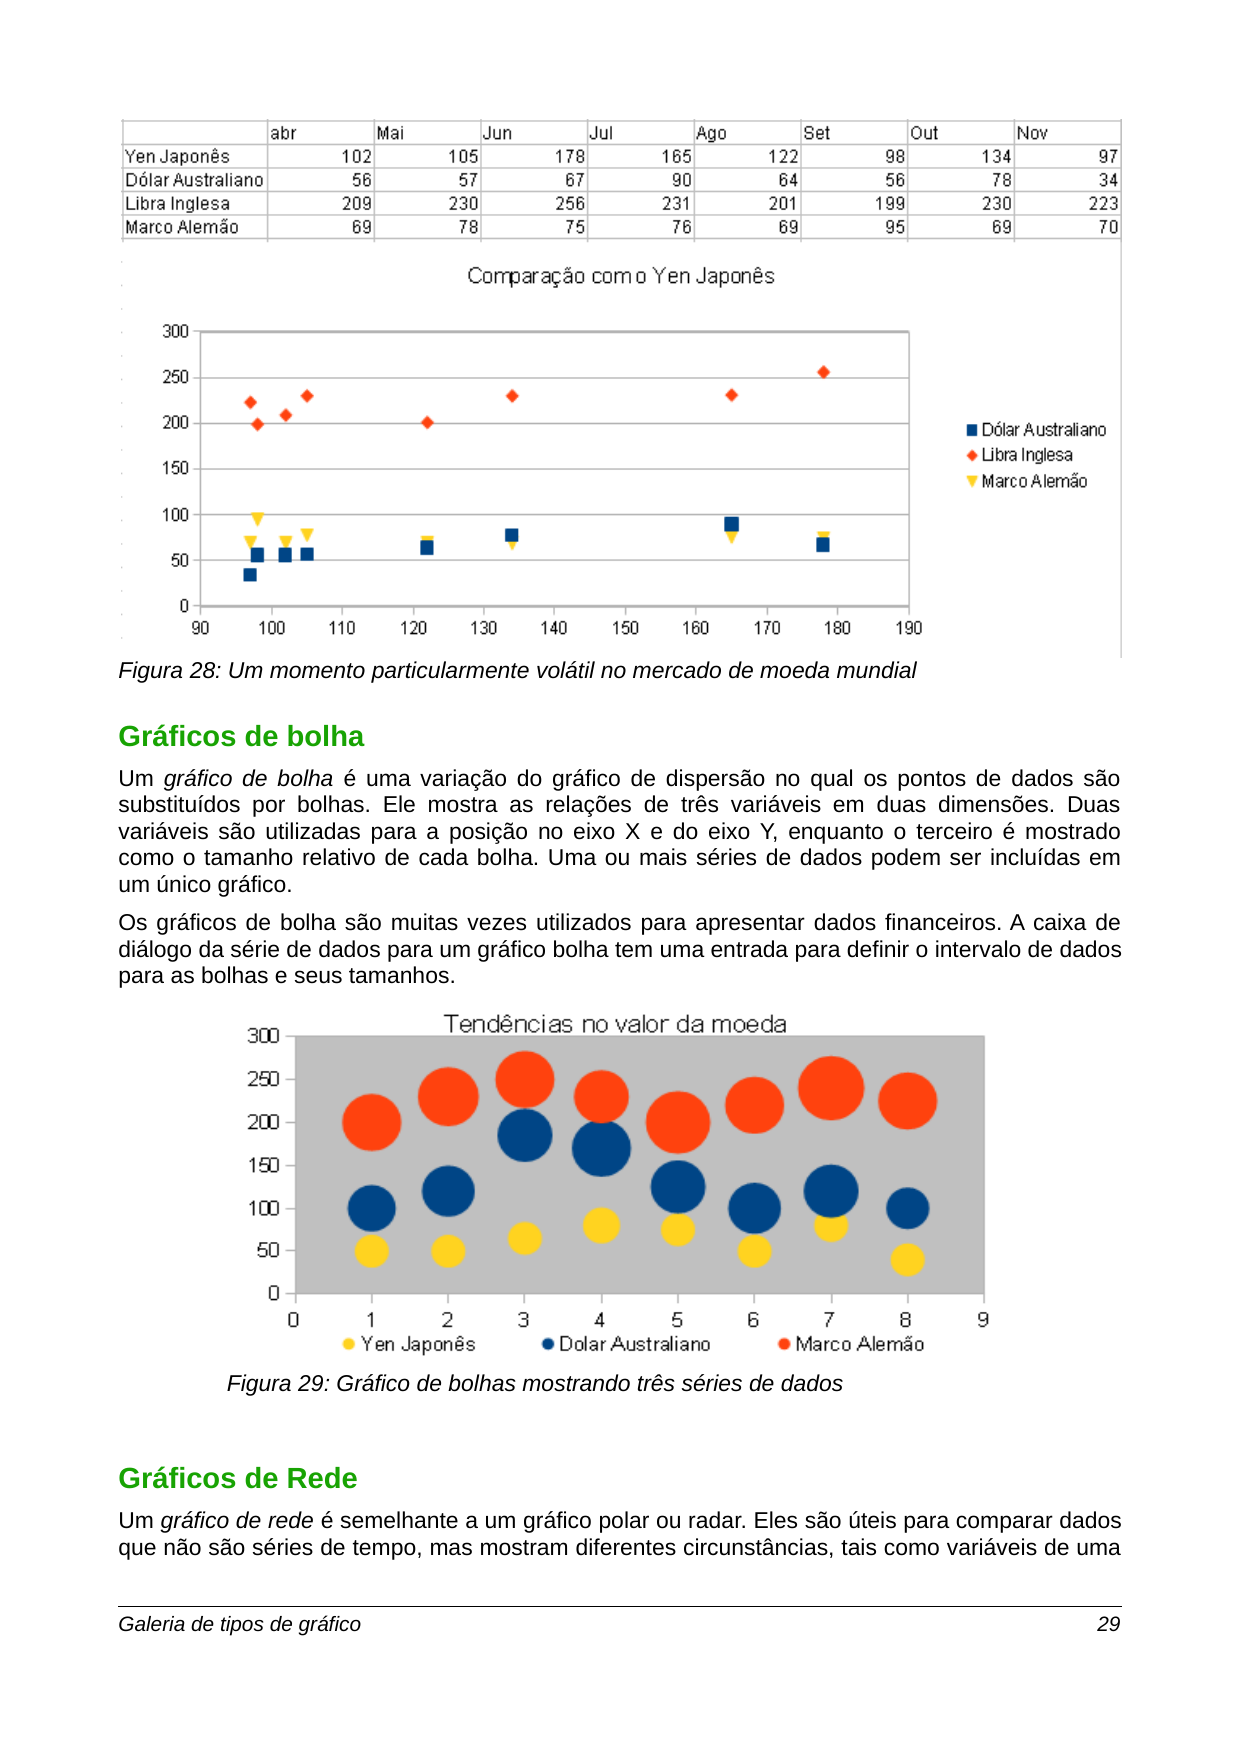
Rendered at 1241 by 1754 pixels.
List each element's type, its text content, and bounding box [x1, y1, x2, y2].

subtitle Gráficos de Rede [118, 1461, 1122, 1495]
picture [121, 119, 1122, 658]
picture [237, 1003, 1003, 1363]
text Figura 28: Um momento particularmente volátil no mercado de moeda mundial [118, 118, 1122, 684]
text Os gráficos de bolha são muitas vezes utilizados para apresentar dados financeiros. A caixa de diálogo da série de dados para um gráfico bolha tem uma entrada para definir o intervalo de dados para as bolhas e seus tamanhos. [118, 909, 1122, 988]
subtitle Gráficos de bolha [118, 719, 1122, 753]
text Figura 29: Gráfico de bolhas mostrando três séries de dados [227, 1369, 1014, 1396]
text Um gráfico de bolha é uma variação do gráfico de dispersão no qual os pontos de dados são substituídos por bolhas. Ele mostra as relações de três variáveis em duas dimensões. Duas variáveis são utilizadas para a posição no eixo X e do eixo Y, enquanto o terceiro é mostrado como o tamanho relativo de cada bolha. Uma ou mais séries de dados podem ser incluídas em um único gráfico. [118, 765, 1122, 897]
text Um gráfico de rede é semelhante a um gráfico polar ou radar. Eles são úteis para comparar dados que não são séries de tempo, mas mostram diferentes circunstâncias, tais como variáveis de uma [118, 1507, 1122, 1560]
